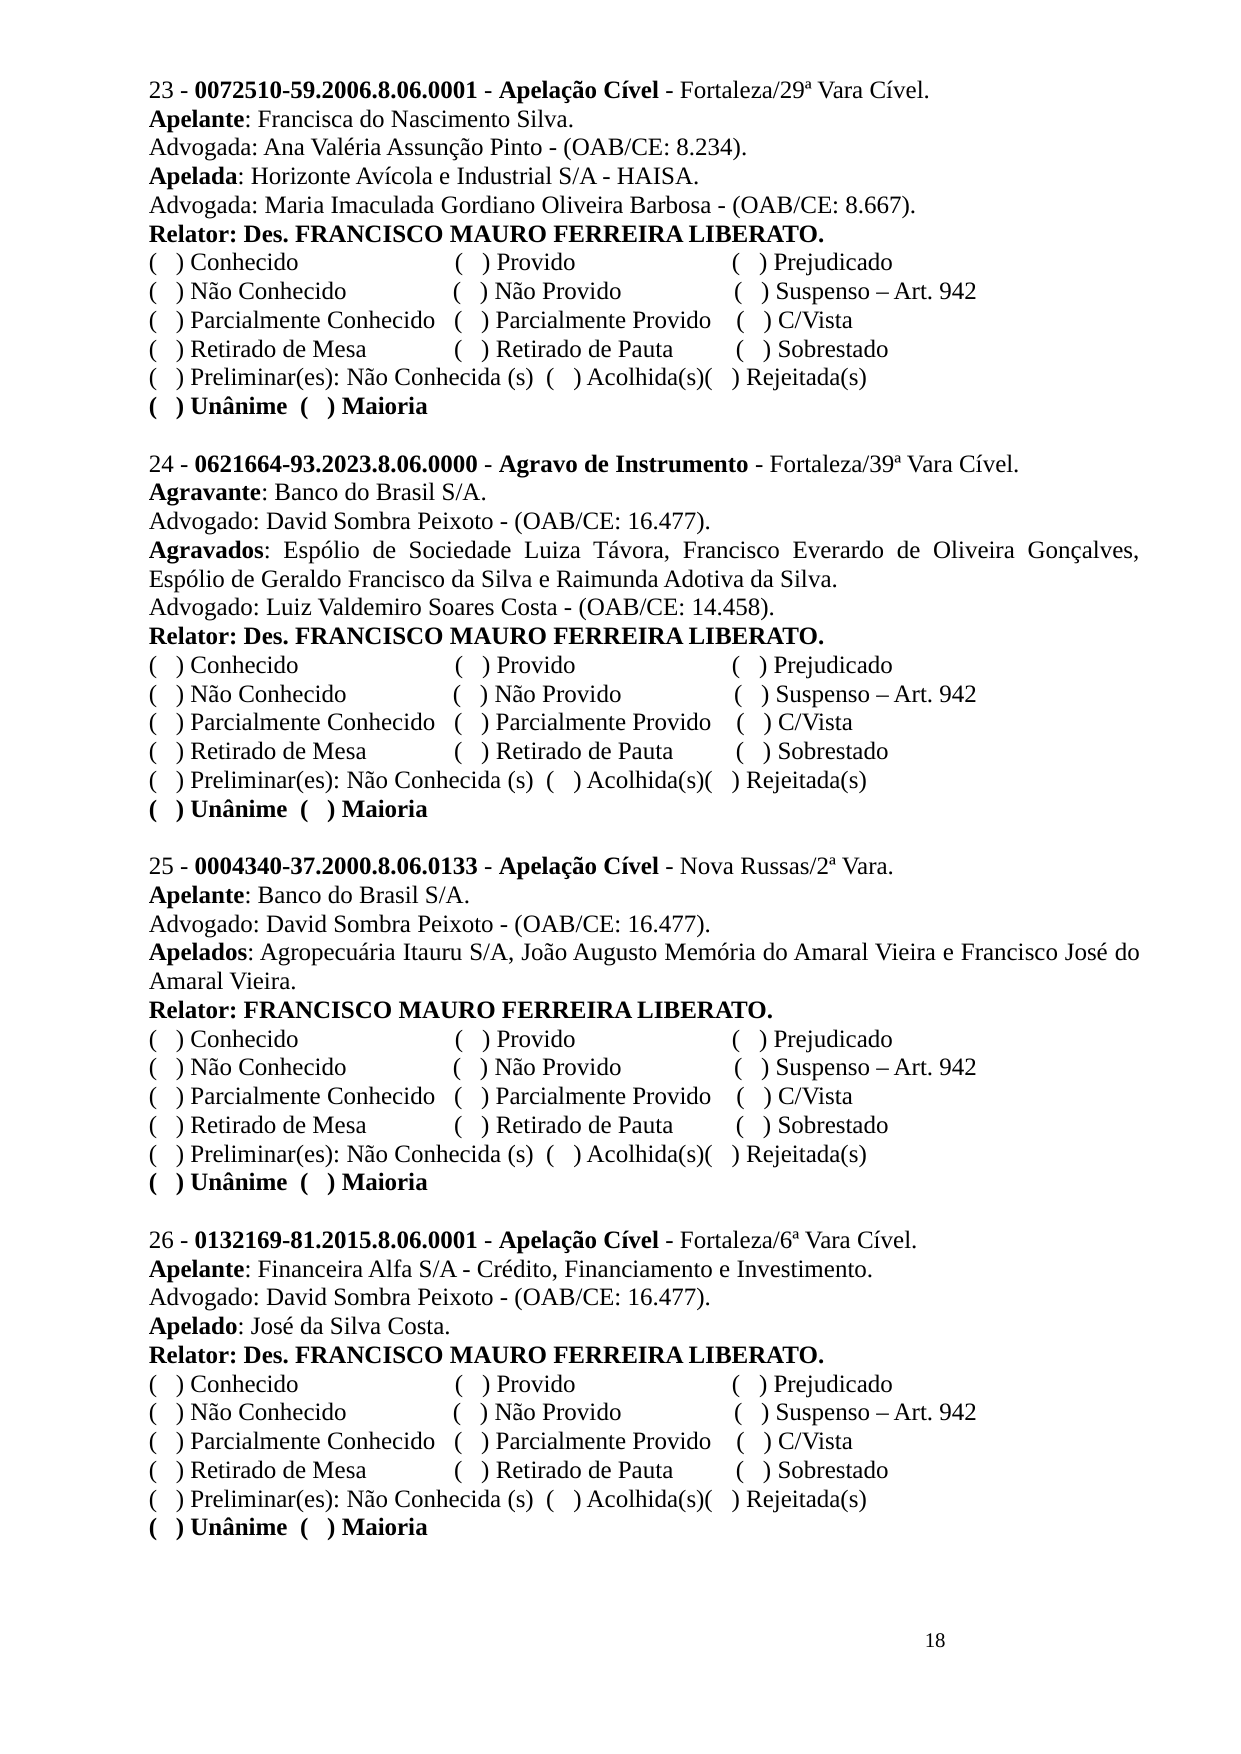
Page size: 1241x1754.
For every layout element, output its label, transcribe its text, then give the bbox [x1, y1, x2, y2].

text ( ) Parcialmente Conhecido ( ) Parcialmente Provido ( ) C/Vista [148, 305, 1158, 334]
text ( ) Conhecido ( ) Provido ( ) Prejudicado [148, 1024, 1141, 1052]
text ( ) Parcialmente Conhecido ( ) Parcialmente Provido ( ) C/Vista [148, 1426, 1158, 1455]
text Apelante: Banco do Brasil S/A. [148, 880, 1141, 909]
text ( ) Preliminar(es): Não Conhecida (s) ( ) Acolhida(s)( ) Rejeitada(s) [148, 1139, 1158, 1167]
text 25 - 0004340-37.2000.8.06.0133 - Apelação Cível - Nova Russas/2ª Vara. [148, 851, 1141, 880]
text Agravante: Banco do Brasil S/A. [148, 477, 1141, 506]
text Relator: Des. FRANCISCO MAURO FERREIRA LIBERATO. [148, 1340, 1141, 1369]
text Advogada: Ana Valéria Assunção Pinto - (OAB/CE: 8.234). [148, 132, 1141, 161]
text Relator: FRANCISCO MAURO FERREIRA LIBERATO. [148, 995, 1141, 1024]
text ( ) Conhecido ( ) Provido ( ) Prejudicado [148, 1369, 1141, 1397]
text ( ) Não Conhecido ( ) Não Provido ( ) Suspenso – Art. 942 [148, 1397, 1158, 1426]
text ( ) Conhecido ( ) Provido ( ) Prejudicado [148, 247, 1141, 276]
text ( ) Unânime ( ) Maioria [148, 1512, 1158, 1541]
text 26 - 0132169-81.2015.8.06.0001 - Apelação Cível - Fortaleza/6ª Vara Cível. [148, 1225, 1141, 1254]
text ( ) Preliminar(es): Não Conhecida (s) ( ) Acolhida(s)( ) Rejeitada(s) [148, 1484, 1158, 1512]
text ( ) Preliminar(es): Não Conhecida (s) ( ) Acolhida(s)( ) Rejeitada(s) [148, 765, 1158, 794]
text ( ) Retirado de Mesa ( ) Retirado de Pauta ( ) Sobrestado [148, 334, 1158, 362]
text ( ) Retirado de Mesa ( ) Retirado de Pauta ( ) Sobrestado [148, 736, 1158, 765]
text ( ) Preliminar(es): Não Conhecida (s) ( ) Acolhida(s)( ) Rejeitada(s) [148, 362, 1158, 391]
text Apelante: Financeira Alfa S/A - Crédito, Financiamento e Investimento. [148, 1254, 1141, 1282]
text Apelante: Francisca do Nascimento Silva. [148, 104, 1141, 132]
text Apelado: José da Silva Costa. [148, 1311, 1141, 1340]
text ( ) Unânime ( ) Maioria [148, 794, 1158, 822]
text ( ) Unânime ( ) Maioria [148, 1167, 1158, 1196]
text ( ) Parcialmente Conhecido ( ) Parcialmente Provido ( ) C/Vista [148, 707, 1158, 736]
text ( ) Retirado de Mesa ( ) Retirado de Pauta ( ) Sobrestado [148, 1455, 1158, 1484]
text ( ) Parcialmente Conhecido ( ) Parcialmente Provido ( ) C/Vista [148, 1081, 1158, 1110]
text ( ) Não Conhecido ( ) Não Provido ( ) Suspenso – Art. 942 [148, 679, 1158, 707]
text ( ) Não Conhecido ( ) Não Provido ( ) Suspenso – Art. 942 [148, 276, 1158, 305]
text Advogado: David Sombra Peixoto - (OAB/CE: 16.477). [148, 506, 1141, 535]
text ( ) Não Conhecido ( ) Não Provido ( ) Suspenso – Art. 942 [148, 1052, 1158, 1081]
text Advogada: Maria Imaculada Gordiano Oliveira Barbosa - (OAB/CE: 8.667). [148, 190, 1141, 219]
text Advogado: Luiz Valdemiro Soares Costa - (OAB/CE: 14.458). [148, 592, 1141, 621]
text Agravados: Espólio de Sociedade Luiza Távora, Francisco Everardo de Oliveira Gonçalves, Espólio de Geraldo Francisco da Silva e Raimunda Adotiva da Silva. [148, 535, 1141, 592]
text Apelada: Horizonte Avícola e Industrial S/A - HAISA. [148, 161, 1141, 190]
text Apelados: Agropecuária Itauru S/A, João Augusto Memória do Amaral Vieira e Francisco José do Amaral Vieira. [148, 937, 1141, 995]
text ( ) Conhecido ( ) Provido ( ) Prejudicado [148, 650, 1141, 679]
text ( ) Retirado de Mesa ( ) Retirado de Pauta ( ) Sobrestado [148, 1110, 1158, 1139]
text 24 - 0621664-93.2023.8.06.0000 - Agravo de Instrumento - Fortaleza/39ª Vara Cível. [148, 449, 1141, 477]
text Relator: Des. FRANCISCO MAURO FERREIRA LIBERATO. [148, 621, 1141, 650]
text Advogado: David Sombra Peixoto - (OAB/CE: 16.477). [148, 1282, 1141, 1311]
text Advogado: David Sombra Peixoto - (OAB/CE: 16.477). [148, 909, 1141, 937]
text Relator: Des. FRANCISCO MAURO FERREIRA LIBERATO. [148, 219, 1141, 247]
text ( ) Unânime ( ) Maioria [148, 391, 1158, 420]
text 23 - 0072510-59.2006.8.06.0001 - Apelação Cível - Fortaleza/29ª Vara Cível. [148, 75, 1141, 104]
